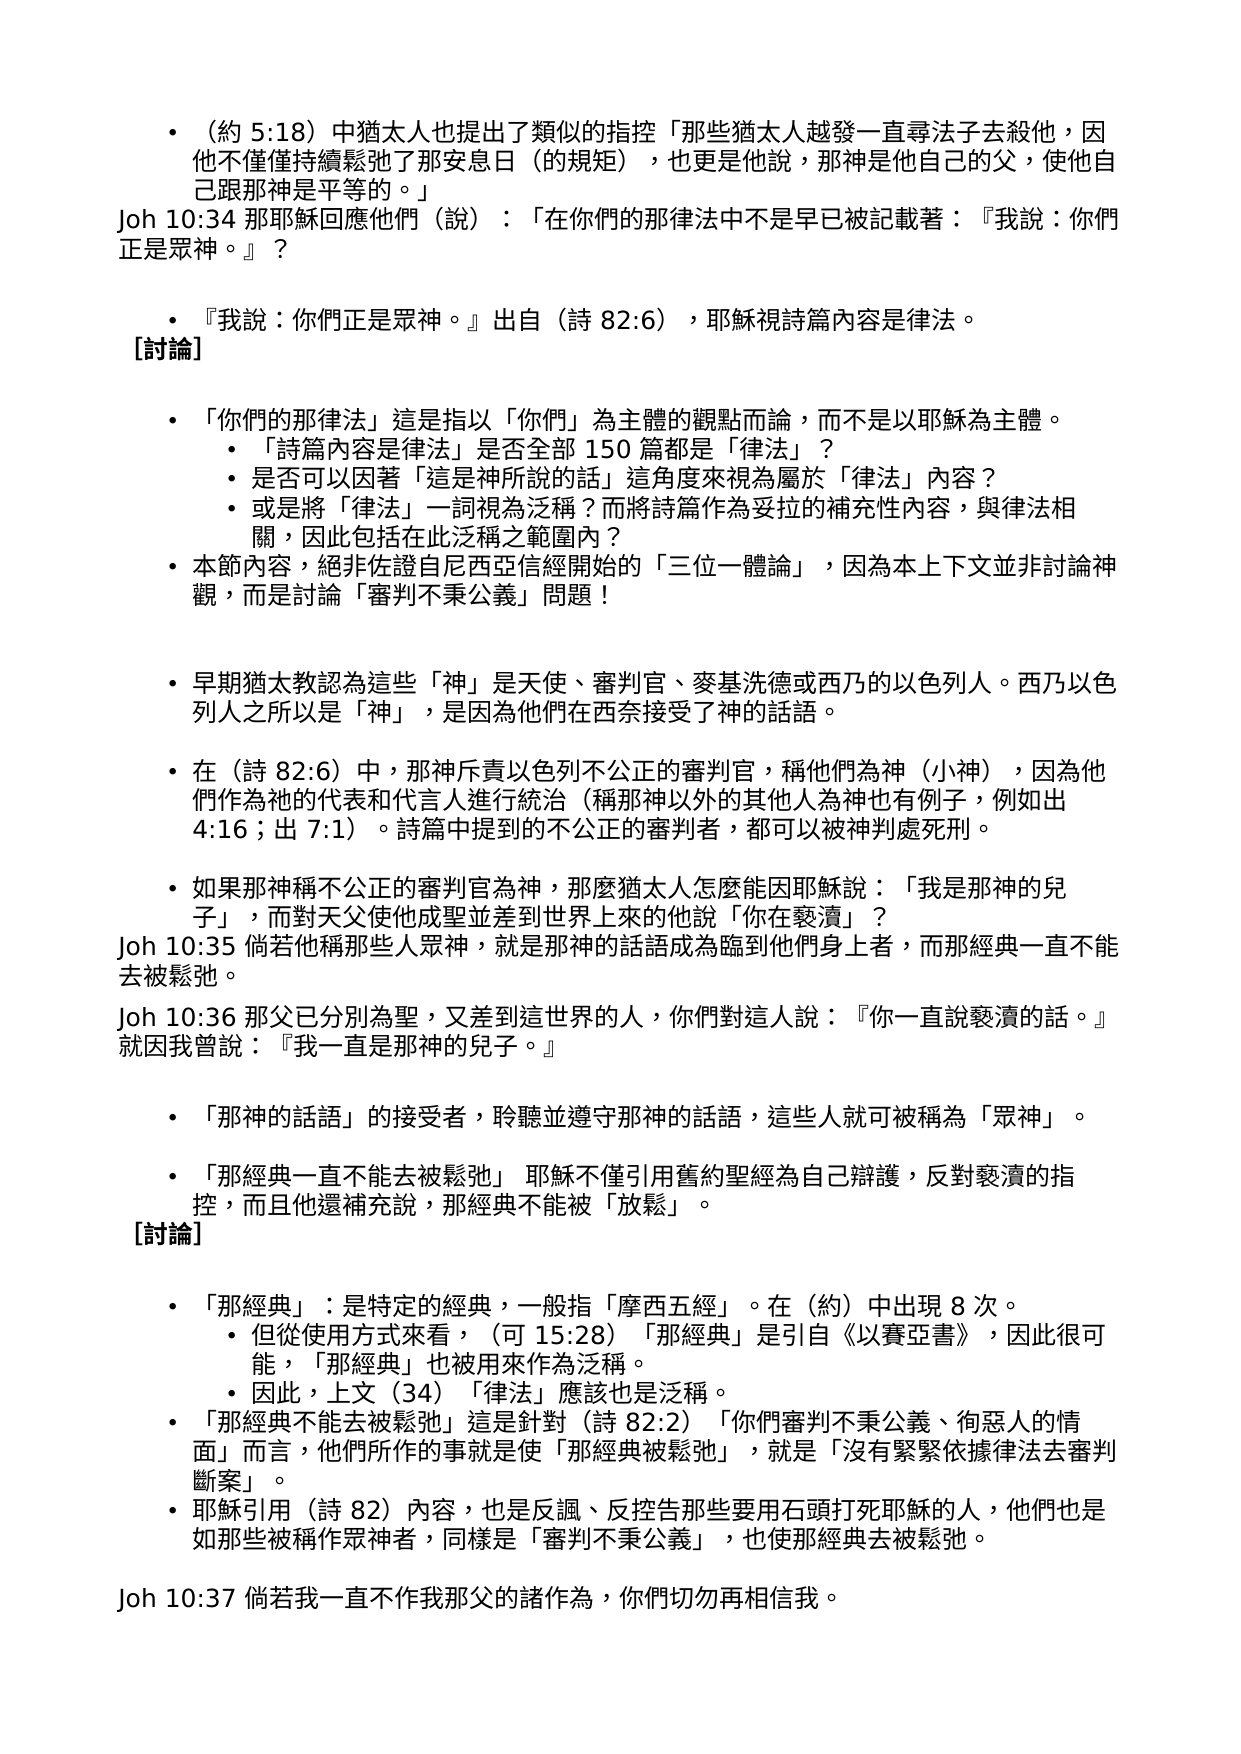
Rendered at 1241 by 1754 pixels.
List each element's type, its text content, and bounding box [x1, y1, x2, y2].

text Joh 10:37 倘若我一直不作我那父的諸作為，你們切勿再相信我。 [118, 1584, 1122, 1613]
text Joh 10:35 倘若他稱那些人眾神，就是那神的話語成為臨到他們身上者，而那經典一直不能去被鬆弛。 [118, 932, 1122, 991]
list 耶穌引用（詩 82）內容，也是反諷、反控告那些要用石頭打死耶穌的人，他們也是如那些被稱作眾神者，同樣是「審判不秉公義」，也使那經典去被鬆弛。 [177, 1496, 1122, 1554]
text ［討論］ [118, 335, 1122, 364]
list 『我說：你們正是眾神。』出自（詩 82:6），耶穌視詩篇內容是律法。 [177, 306, 1122, 335]
list 「那經典不能去被鬆弛」這是針對（詩 82:2）「你們審判不秉公義、徇惡人的情面」而言，他們所作的事就是使「那經典被鬆弛」，就是「沒有緊緊依據律法去審判斷案」。 [177, 1408, 1122, 1496]
list 早期猶太教認為這些「神」是天使、審判官、麥基洗德或西乃的以色列人。西乃以色列人之所以是「神」，是因為他們在西奈接受了神的話語。 [177, 669, 1122, 728]
list 如果那神稱不公正的審判官為神，那麼猶太人怎麼能因耶穌說：「我是那神的兒子」，而對天父使他成聖並差到世界上來的他說「你在褻瀆」？ [177, 874, 1122, 932]
list （約 5:18）中猶太人也提出了類似的指控「那些猶太人越發一直尋法子去殺他，因他不僅僅持續鬆弛了那安息日（的規矩），也更是他說，那神是他自己的父，使他自己跟那神是平等的。」 [177, 118, 1122, 206]
list 「那經典一直不能去被鬆弛」 耶穌不僅引用舊約聖經為自己辯護，反對褻瀆的指控，而且他還補充說，那經典不能被「放鬆」。 [177, 1162, 1122, 1221]
text ［討論］ [118, 1221, 1122, 1250]
list 或是將「律法」一詞視為泛稱？而將詩篇作為妥拉的補充性內容，與律法相關，因此包括在此泛稱之範圍內？ [236, 494, 1122, 552]
text Joh 10:34 那耶穌回應他們（說）：「在你們的那律法中不是早已被記載著：『我說：你們正是眾神。』？ [118, 206, 1122, 264]
list 在（詩 82:6）中，那神斥責以色列不公正的審判官，稱他們為神（小神），因為他們作為祂的代表和代言人進行統治（稱那神以外的其他人為神也有例子，例如出 4:16；出 7:1）。詩篇中提到的不公正的審判者，都可以被神判處死刑。 [177, 757, 1122, 845]
text Joh 10:36 那父已分別為聖，又差到這世界的人，你們對這人說：『你一直說褻瀆的話。』就因我曾說：『我一直是那神的兒子。』 [118, 1003, 1122, 1062]
list 「你們的那律法」這是指以「你們」為主體的觀點而論，而不是以耶穌為主體。 [177, 406, 1122, 435]
list 「那神的話語」的接受者，聆聽並遵守那神的話語，這些人就可被稱為「眾神」。 [177, 1104, 1122, 1133]
list 是否可以因著「這是神所說的話」這角度來視為屬於「律法」內容？ [236, 464, 1122, 494]
list 因此，上文（34）「律法」應該也是泛稱。 [236, 1379, 1122, 1408]
list 本節內容，絕非佐證自尼西亞信經開始的「三位一體論」，因為本上下文並非討論神觀，而是討論「審判不秉公義」問題！ [177, 552, 1122, 610]
list 「那經典」：是特定的經典，一般指「摩西五經」。在（約）中出現 8 次。 [177, 1292, 1122, 1321]
list 「詩篇內容是律法」是否全部 150 篇都是「律法」？ [236, 435, 1122, 464]
list 但從使用方式來看，（可 15:28）「那經典」是引自《以賽亞書》，因此很可能，「那經典」也被用來作為泛稱。 [236, 1321, 1122, 1379]
